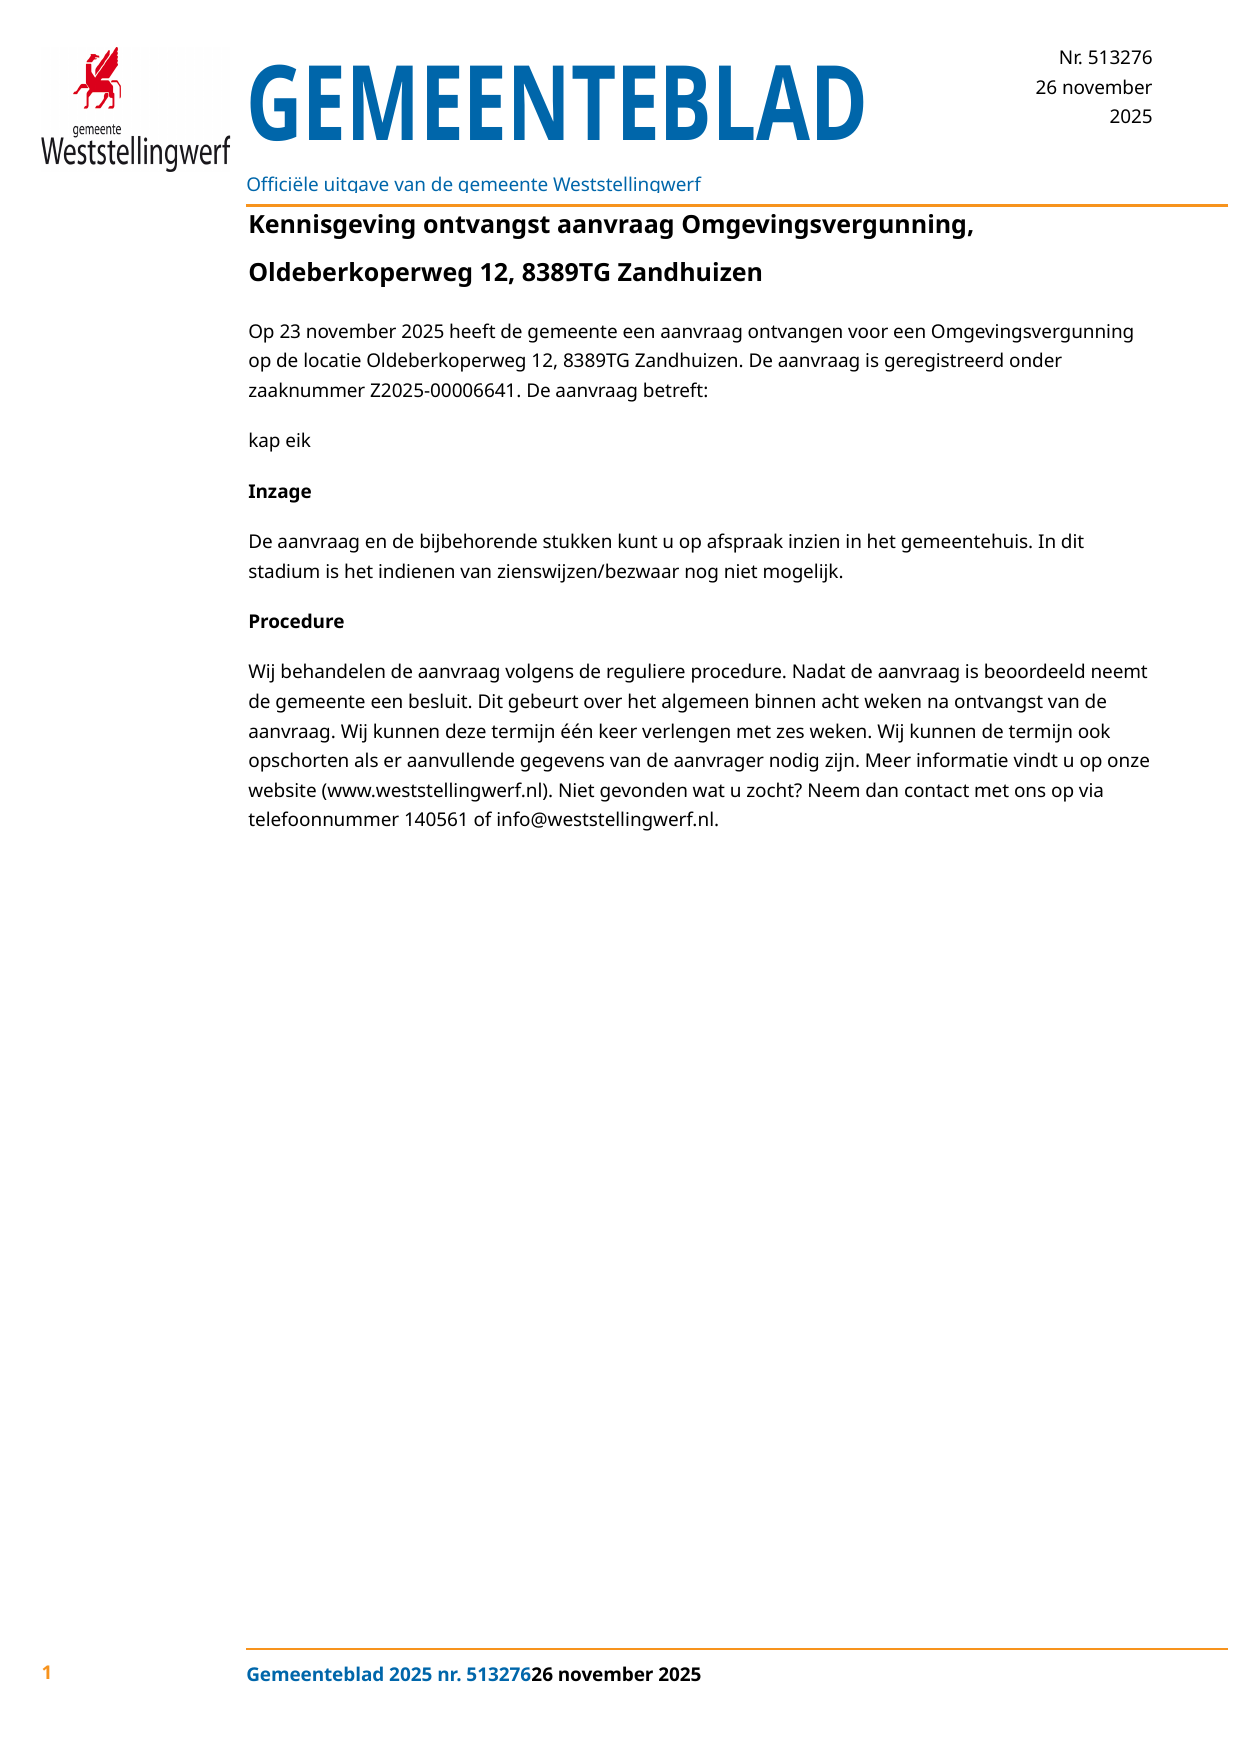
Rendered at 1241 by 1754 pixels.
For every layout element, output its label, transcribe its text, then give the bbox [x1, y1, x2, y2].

text De aanvraag en de bijbehorende stukken kunt u op afspraak inzien in het gemeentehuis. In dit stadium is het indienen van zienswijzen/bezwaar nog niet mogelijk. [248, 528, 1152, 584]
text Op 23 november 2025 heeft de gemeente een aanvraag ontvangen voor een Omgevingsvergunning op de locatie Oldeberkoperweg 12, 8389TG Zandhuizen. De aanvraag is geregistreerd onder zaaknummer Z2025-00006641. De aanvraag betreft: [248, 318, 1152, 403]
text Procedure [248, 608, 1152, 634]
picture [41, 47, 231, 172]
text kap eik [248, 427, 1152, 453]
text Wij behandelen de aanvraag volgens de reguliere procedure. Nadat de aanvraag is beoordeeld neemt de gemeente een besluit. Dit gebeurt over het algemeen binnen acht weken na ontvangst van de aanvraag. Wij kunnen deze termijn één keer verlengen met zes weken. Wij kunnen de termijn ook opschorten als er aanvullende gegevens van de aanvrager nodig zijn. Meer informatie vindt u op onze website (www.weststellingwerf.nl). Niet gevonden wat u zocht? Neem dan contact met ons op via telefoonnummer 140561 of info@weststellingwerf.nl. [248, 659, 1152, 832]
text Kennisgeving ontvangst aanvraag Omgevingsvergunning, Oldeberkoperweg 12, 8389TG Zandhuizen [248, 207, 1152, 288]
text Inzage [248, 478, 1152, 504]
